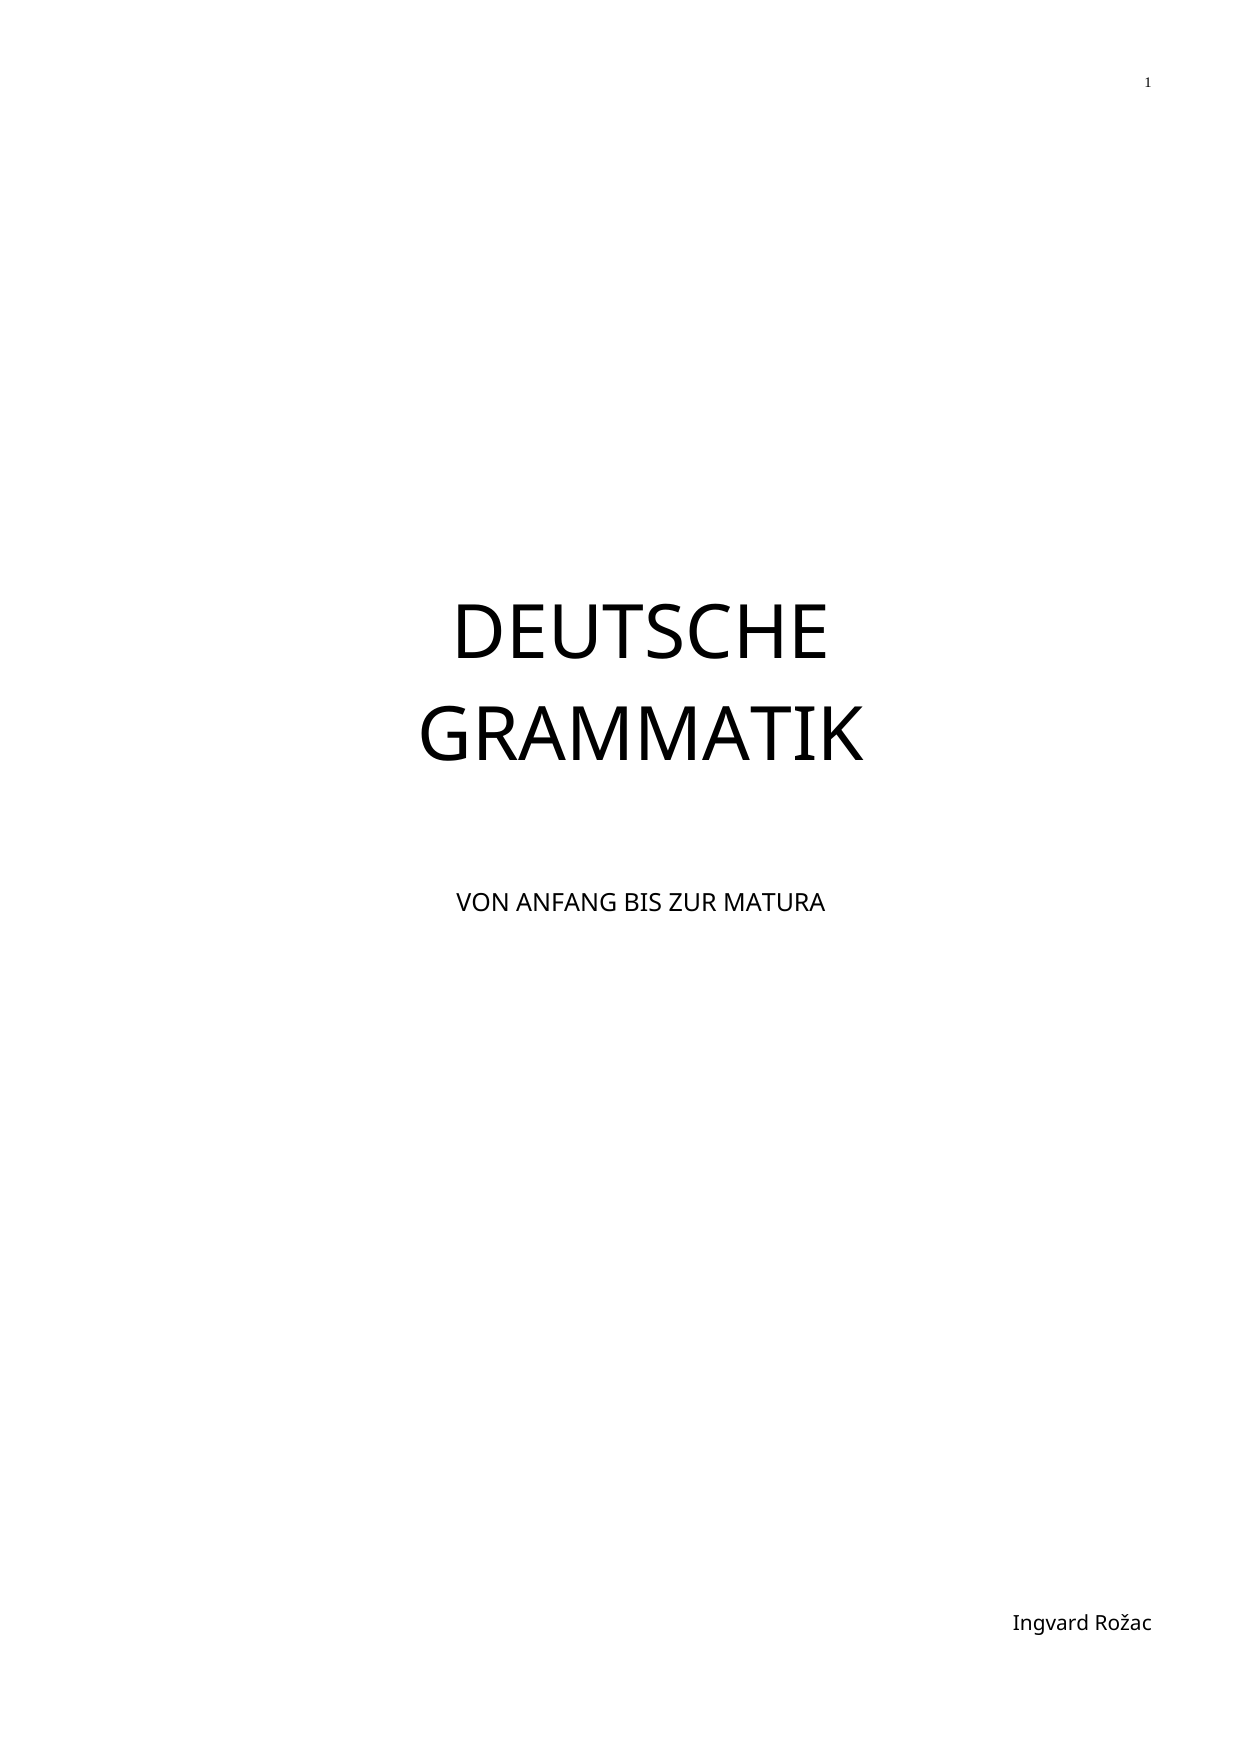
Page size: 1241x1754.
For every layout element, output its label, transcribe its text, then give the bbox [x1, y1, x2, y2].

subtitle GRAMMATIK [130, 680, 1152, 782]
subtitle VON ANFANG BIS ZUR MATURA [130, 884, 1152, 919]
text Ingvard Rožac [130, 1608, 1152, 1636]
subtitle DEUTSCHE [130, 578, 1152, 680]
